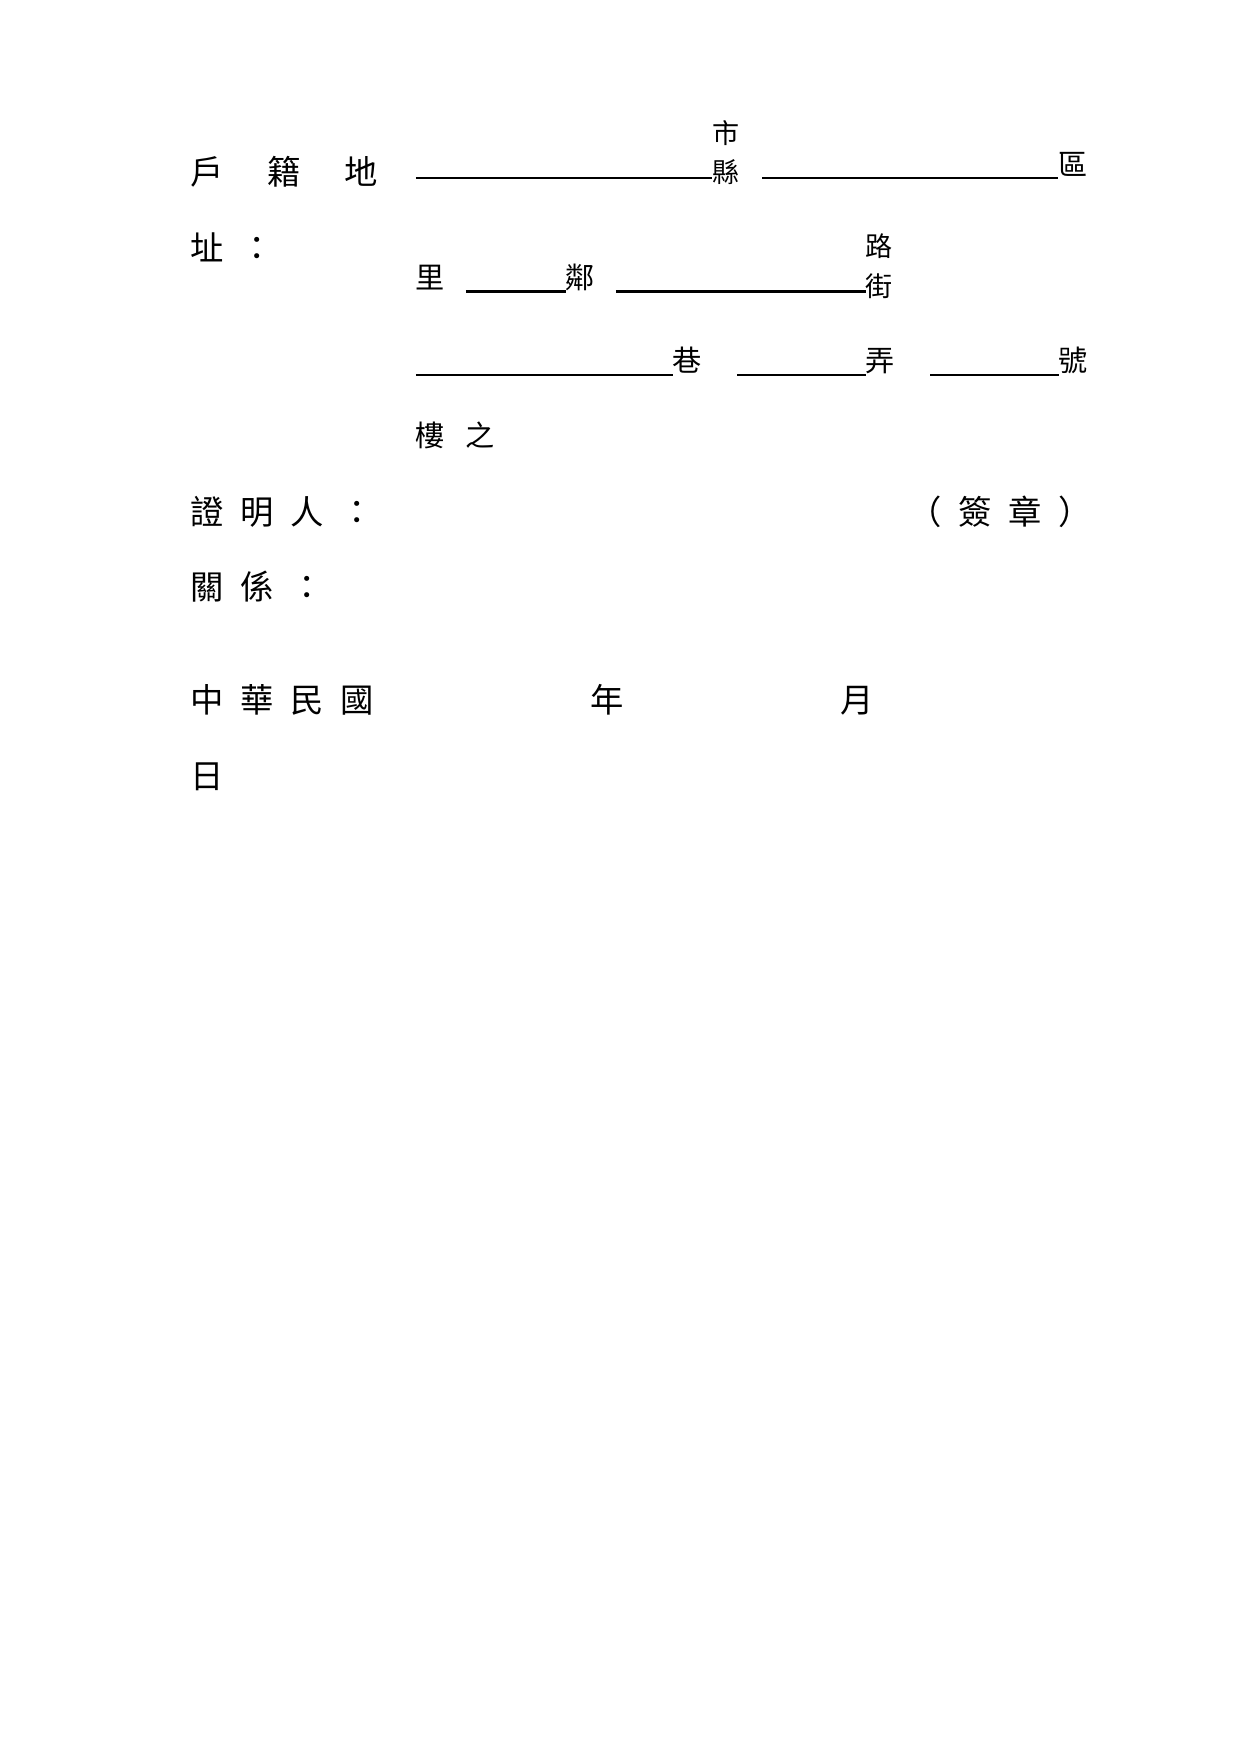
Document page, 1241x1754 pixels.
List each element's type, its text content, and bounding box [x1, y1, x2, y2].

table_cell [397, 547, 1109, 623]
text 中華民國 年 月 日 [191, 660, 1066, 811]
table_cell 巷 弄 號 樓之 [397, 321, 1109, 472]
table_cell 戶籍地址： [188, 95, 397, 321]
table_cell （簽章） [397, 472, 1109, 547]
table_cell 關係： [188, 547, 397, 623]
table_cell 市縣 區 里 鄰 路街 [397, 95, 1109, 321]
table_cell 證明人： [188, 472, 397, 547]
table_cell [188, 321, 397, 472]
